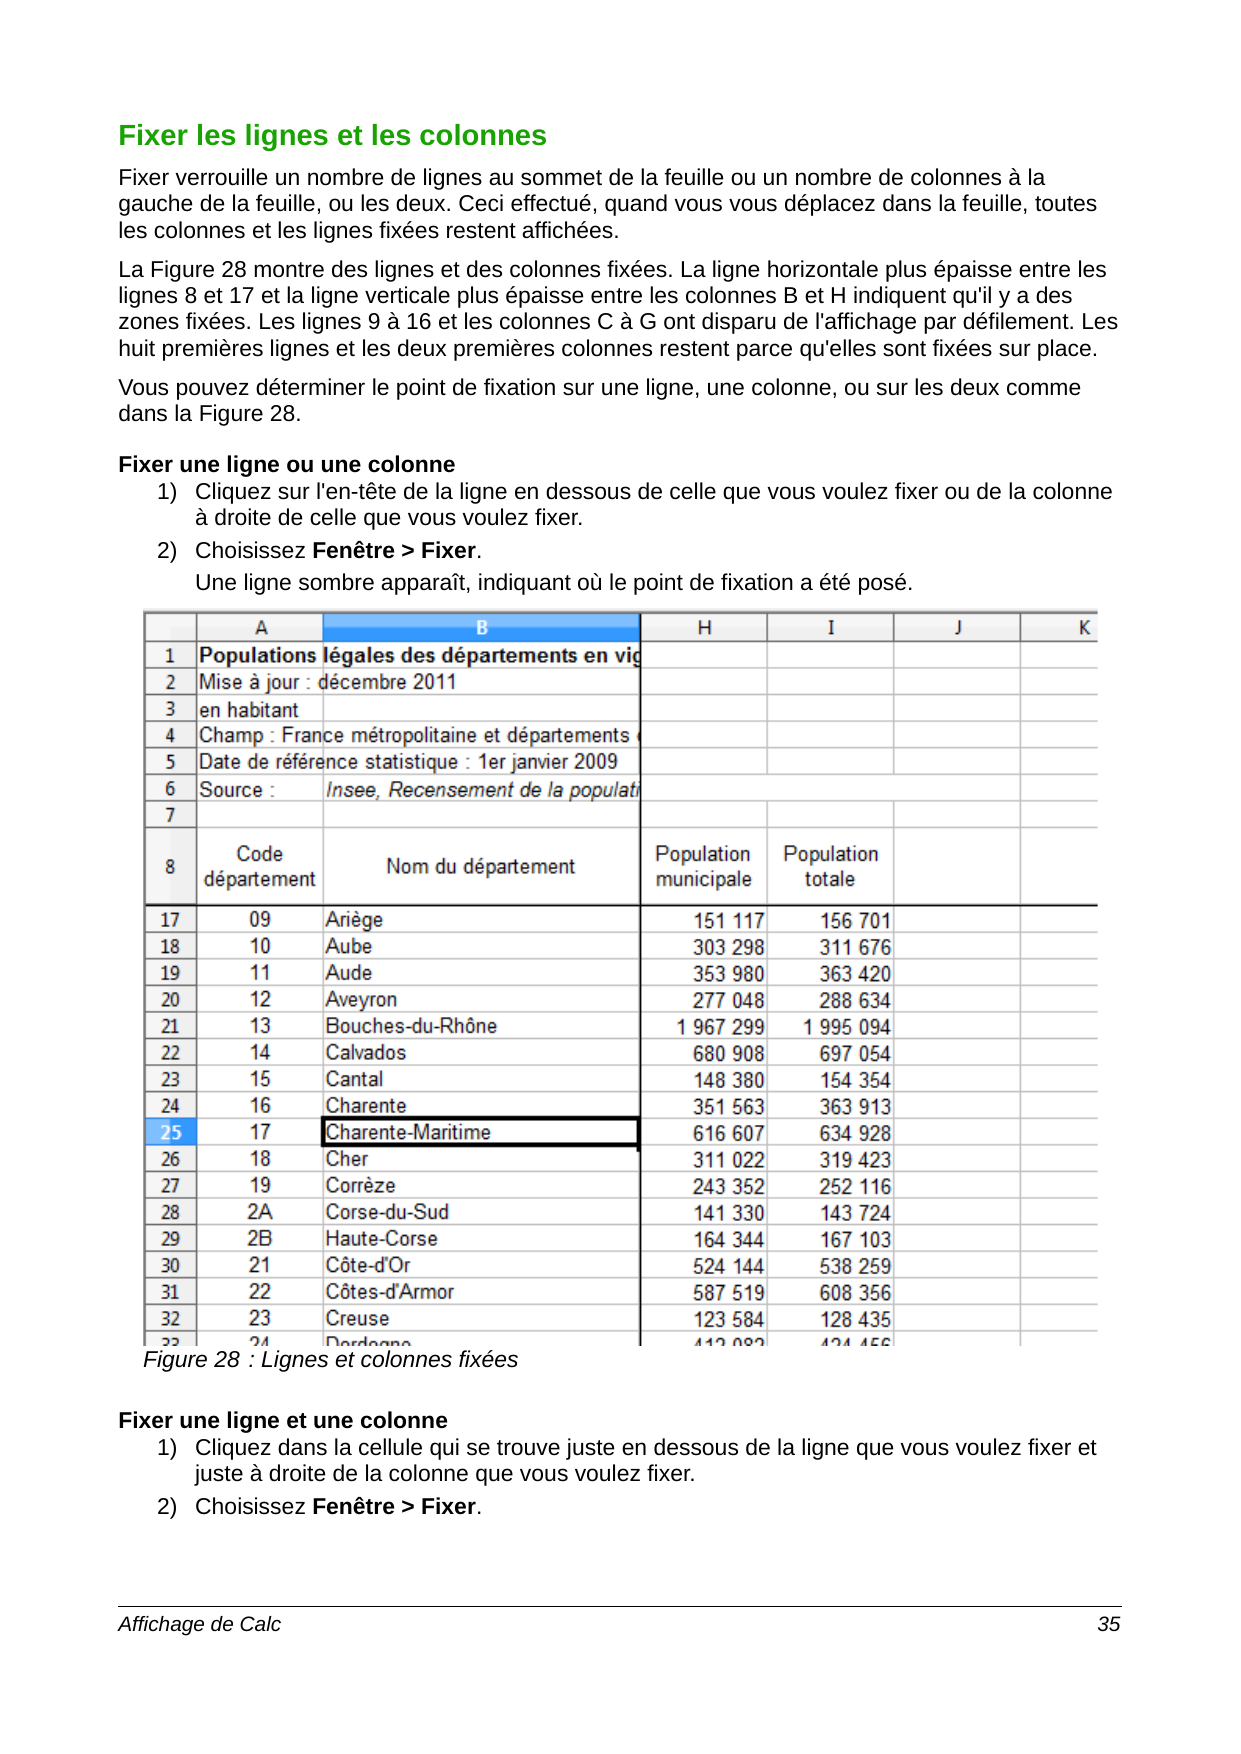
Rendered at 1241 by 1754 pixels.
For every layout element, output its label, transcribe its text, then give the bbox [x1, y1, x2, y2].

subtitle Fixer les lignes et les colonnes [118, 118, 1122, 152]
text Fixer verrouille un nombre de lignes au sommet de la feuille ou un nombre de colonnes à la gauche de la feuille, ou les deux. Ceci effectué, quand vous vous déplacez dans la feuille, toutes les colonnes et les lignes fixées restent affichées. [118, 164, 1122, 243]
list Choisissez Fenêtre > Fixer. [177, 537, 1122, 563]
text Figure 28 : Lignes et colonnes fixées [143, 1346, 1097, 1372]
text Fixer une ligne ou une colonne [118, 451, 1122, 478]
list Cliquez sur l'en-tête de la ligne en dessous de celle que vous voulez fixer ou de la colonne à droite de celle que vous voulez fixer. [177, 478, 1122, 530]
picture [143, 608, 1098, 1346]
list Une ligne sombre apparaît, indiquant où le point de fixation a été posé. [195, 569, 1122, 596]
list Choisissez Fenêtre > Fixer. [177, 1493, 1122, 1519]
text Vous pouvez déterminer le point de fixation sur une ligne, une colonne, ou sur les deux comme dans la Figure 28. [118, 373, 1122, 426]
text La Figure 28 montre des lignes et des colonnes fixées. La ligne horizontale plus épaisse entre les lignes 8 et 17 et la ligne verticale plus épaisse entre les colonnes B et H indiquent qu'il y a des zones fixées. Les lignes 9 à 16 et les colonnes C à G ont disparu de l'affichage par défilement. Les huit premières lignes et les deux premières colonnes restent parce qu'elles sont fixées sur place. [118, 256, 1122, 361]
list Cliquez dans la cellule qui se trouve juste en dessous de la ligne que vous voulez fixer et juste à droite de la colonne que vous voulez fixer. [177, 1434, 1122, 1486]
text Fixer une ligne et une colonne [118, 1407, 1122, 1434]
